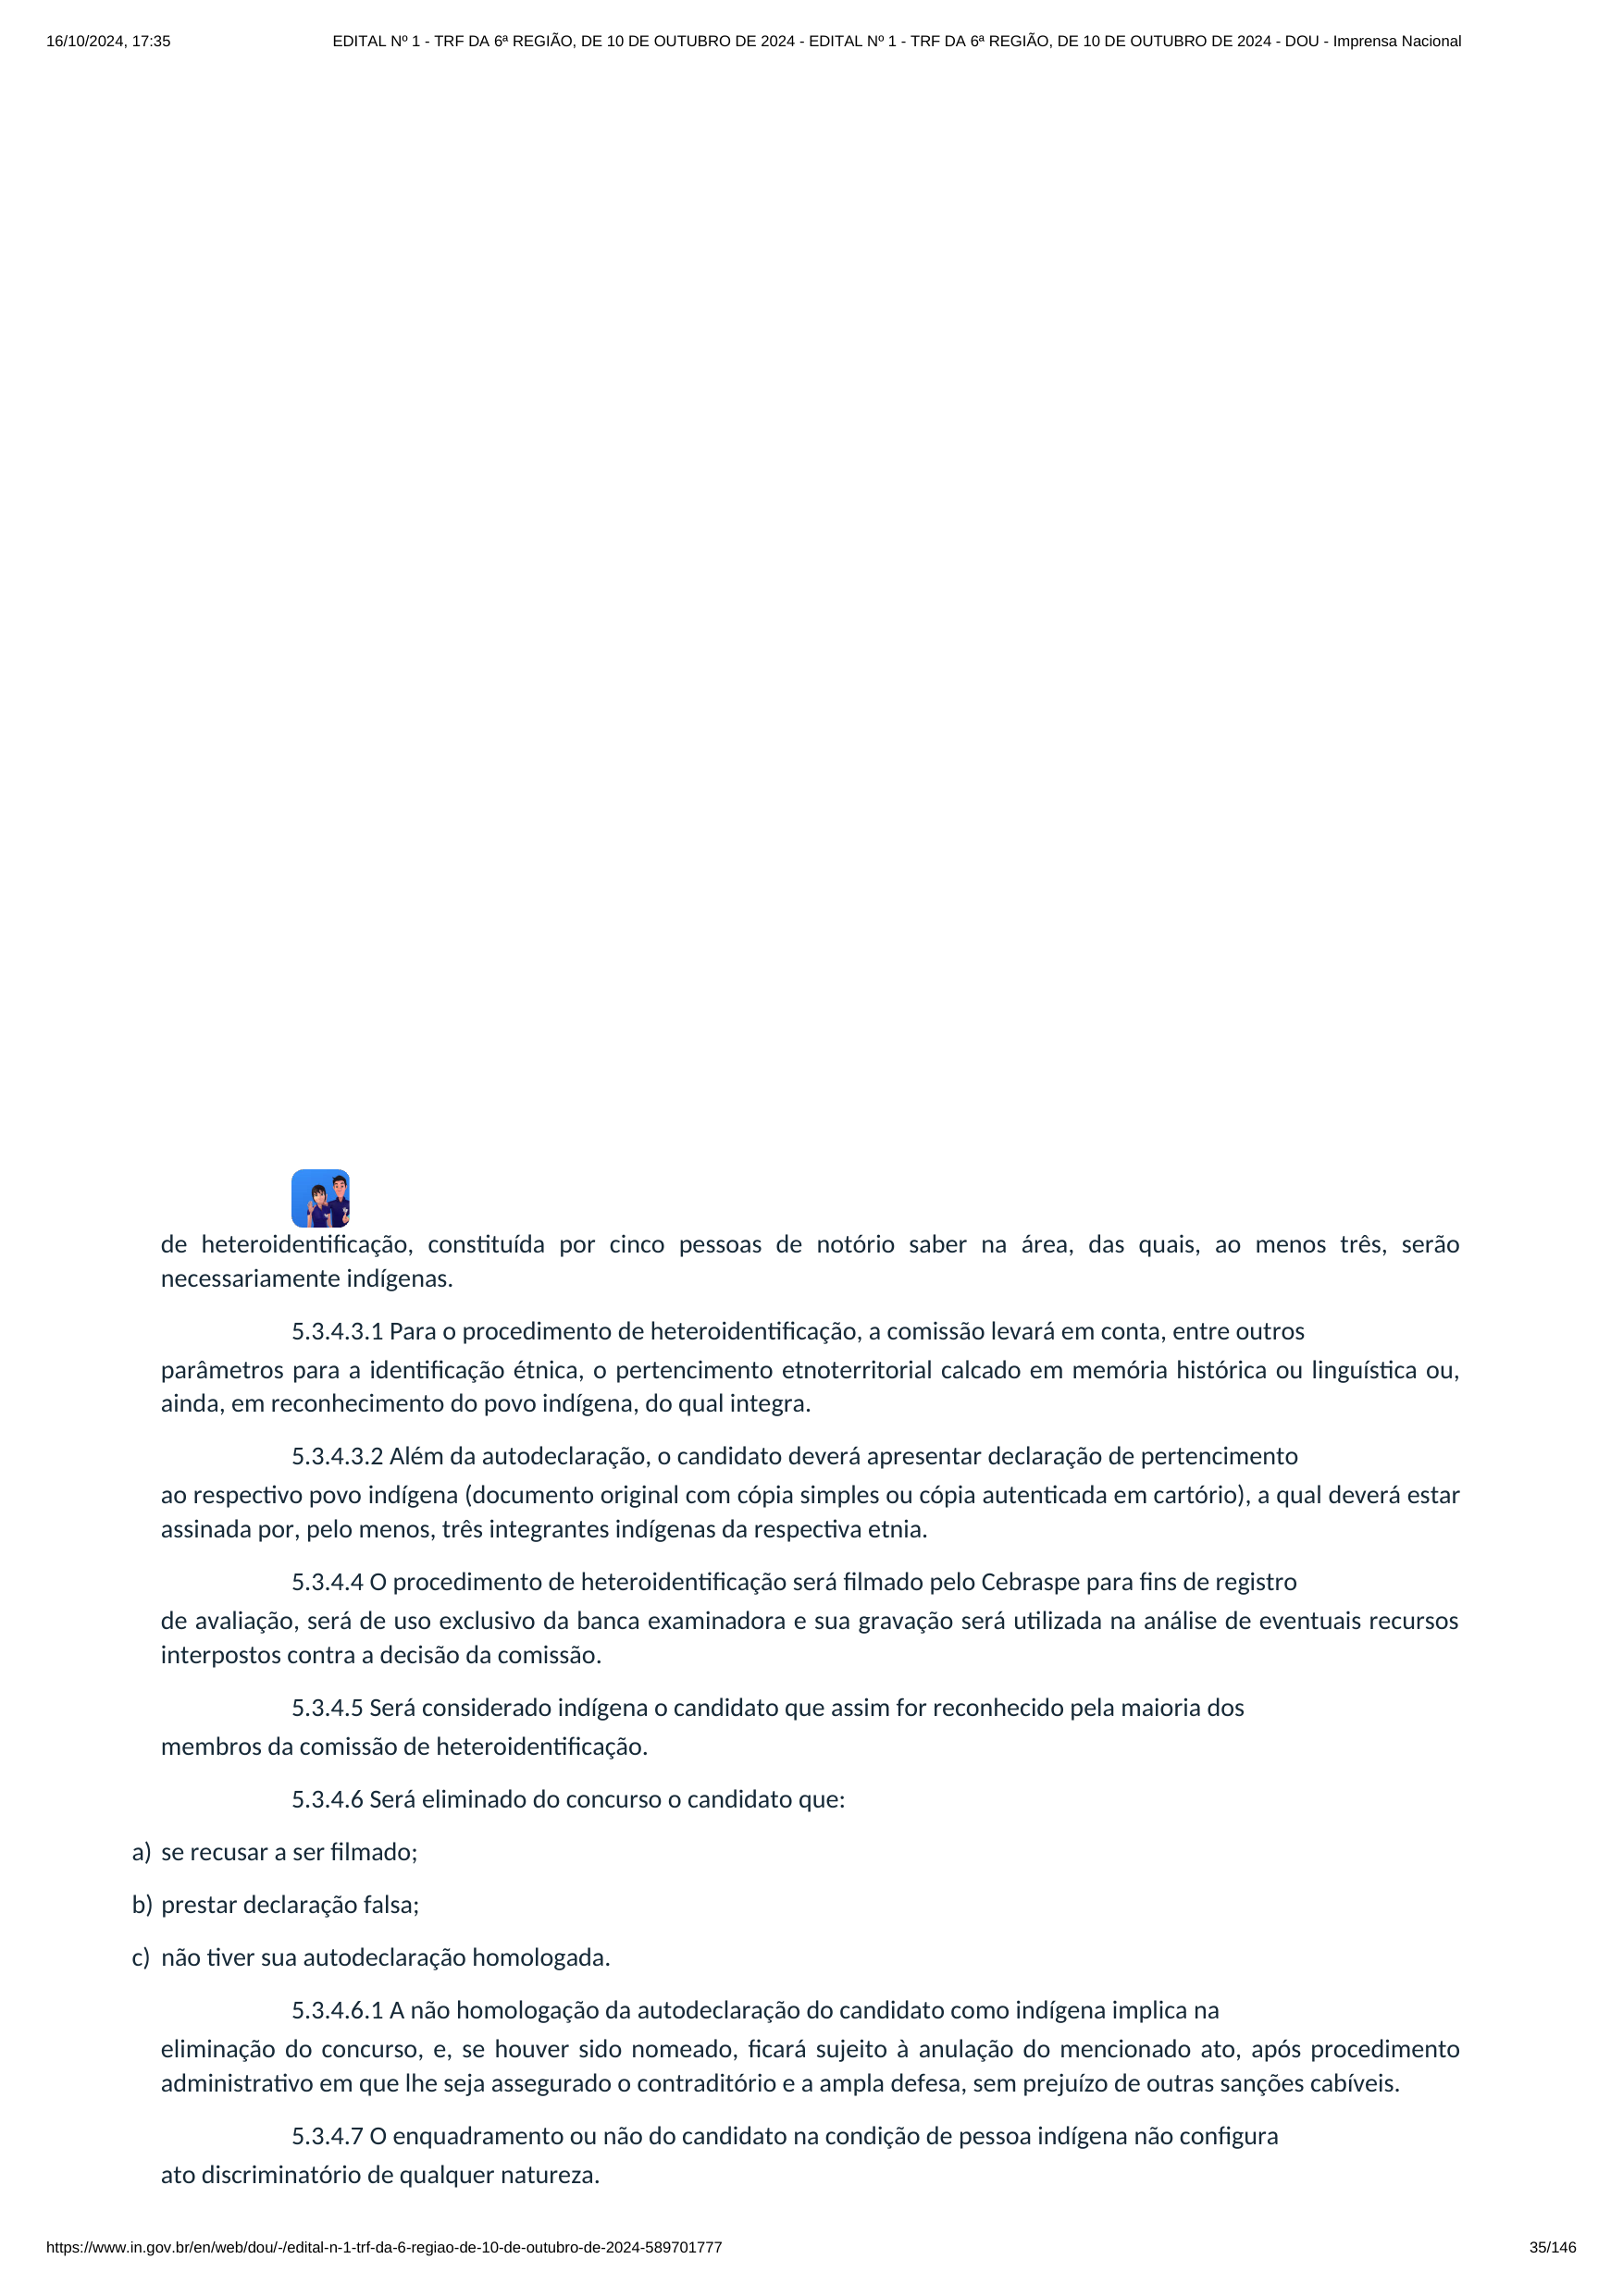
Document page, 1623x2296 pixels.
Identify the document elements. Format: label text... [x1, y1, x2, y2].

list prestar declaração falsa; [131, 1888, 1462, 1920]
text 5.3.4.3.1 Para o procedimento de heteroidentificação, a comissão levará em conta, entre outros [291, 1315, 1462, 1346]
text de avaliação, será de uso exclusivo da banca examinadora e sua gravação será utilizada na análise de eventuais recursos interpostos contra a decisão da comissão. [161, 1604, 1462, 1670]
text eliminação do concurso, e, se houver sido nomeado, ficará sujeito à anulação do mencionado ato, após procedimento administrativo em que lhe seja assegurado o contraditório e a ampla defesa, sem prejuízo de outras sanções cabíveis. [161, 2032, 1462, 2098]
text 5.3.4.3.2 Além da autodeclaração, o candidato deverá apresentar declaração de pertencimento [291, 1439, 1462, 1472]
text de heteroidentificação, constituída por cinco pessoas de notório saber na área, das quais, ao menos três, serão necessariamente indígenas. [161, 1228, 1462, 1293]
text 5.3.4.4 O procedimento de heteroidentificação será filmado pelo Cebraspe para fins de registro [291, 1565, 1462, 1598]
text ato discriminatório de qualquer natureza. [161, 2158, 1462, 2190]
text parâmetros para a identificação étnica, o pertencimento etnoterritorial calcado em memória histórica ou linguística ou, ainda, em reconhecimento do povo indígena, do qual integra. [161, 1353, 1462, 1419]
text ao respectivo povo indígena (documento original com cópia simples ou cópia autenticada em cartório), a qual deverá estar assinada por, pelo menos, três integrantes indígenas da respectiva etnia. [161, 1478, 1462, 1544]
text 5.3.4.5 Será considerado indígena o candidato que assim for reconhecido pela maioria dos [291, 1691, 1462, 1722]
text 5.3.4.6.1 A não homologação da autodeclaração do candidato como indígena implica na [291, 1994, 1462, 2025]
list se recusar a ser filmado; [131, 1835, 1462, 1867]
text 5.3.4.6 Será eliminado do concurso o candidato que: [291, 1783, 1462, 1814]
text membros da comissão de heteroidentificação. [161, 1730, 1462, 1761]
text 5.3.4.7 O enquadramento ou não do candidato na condição de pessoa indígena não configura [291, 2119, 1462, 2151]
list não tiver sua autodeclaração homologada. [131, 1941, 1462, 1972]
